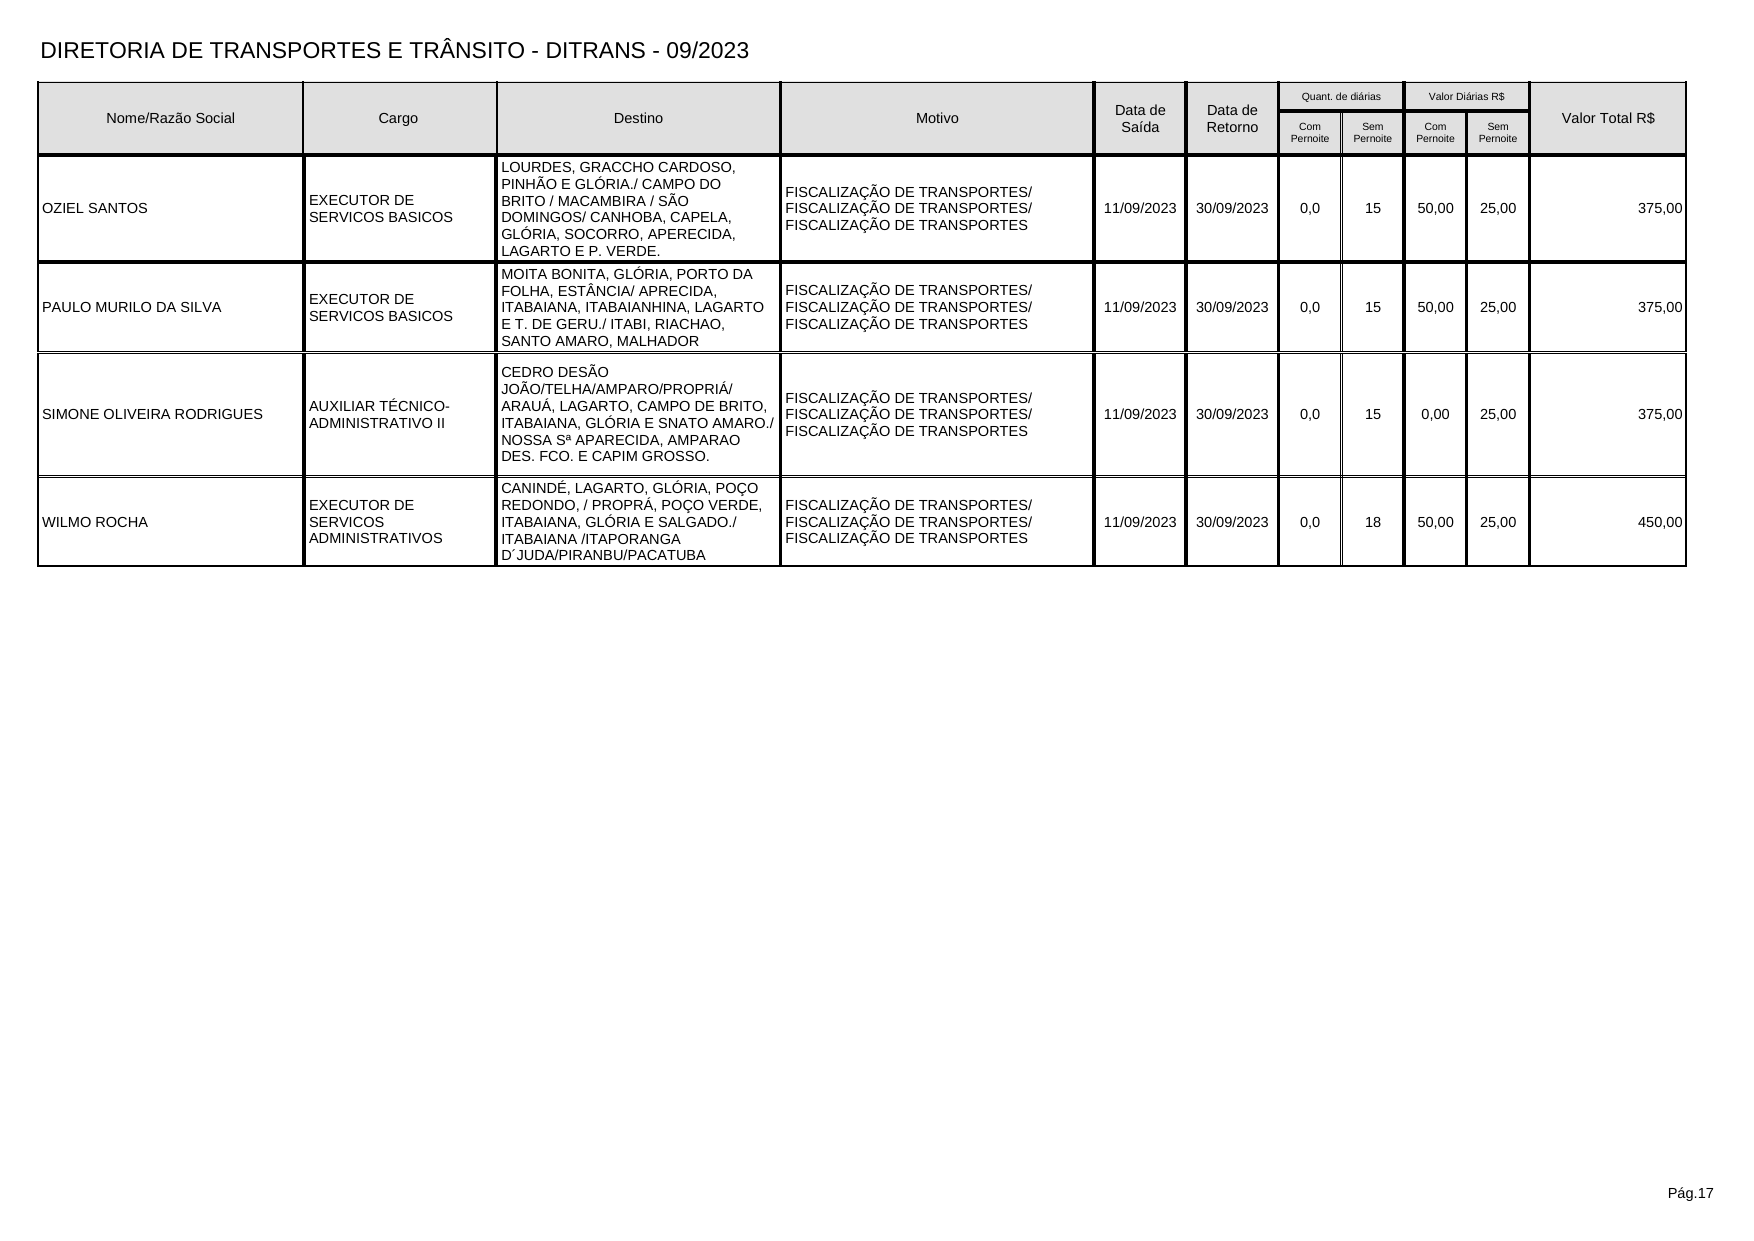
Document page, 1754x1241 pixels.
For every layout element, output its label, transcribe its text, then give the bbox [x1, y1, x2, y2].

table_cell Cargo [304, 83, 496, 153]
table_cell 11/09/2023 [1096, 354, 1184, 475]
table_cell Com Pernoite [1406, 113, 1465, 153]
table_cell WILMO ROCHA [39, 478, 302, 565]
table_cell 25,00 [1468, 478, 1528, 565]
table_cell 0,0 [1280, 478, 1340, 565]
table_cell 25,00 [1468, 264, 1528, 351]
table_cell FISCALIZAÇÃO DE TRANSPORTES/ FISCALIZAÇÃO DE TRANSPORTES/ FISCALIZAÇÃO DE TRANSPORTES [782, 354, 1092, 475]
table_cell Data de Saída [1096, 83, 1184, 153]
table_cell EXECUTOR DE SERVICOS ADMINISTRATIVOS [306, 478, 494, 565]
table_cell Quant. de diárias [1280, 83, 1402, 109]
table_cell Data de Retorno [1188, 83, 1277, 153]
table_cell 30/09/2023 [1188, 264, 1277, 351]
table_cell 30/09/2023 [1188, 354, 1277, 475]
table_cell Motivo [782, 83, 1092, 153]
table_cell PAULO MURILO DA SILVA [39, 264, 302, 351]
table_cell 0,0 [1280, 264, 1340, 351]
table_cell FISCALIZAÇÃO DE TRANSPORTES/ FISCALIZAÇÃO DE TRANSPORTES/ FISCALIZAÇÃO DE TRANSPORTES [782, 157, 1092, 260]
table_cell 11/09/2023 [1096, 157, 1184, 260]
table_cell 50,00 [1406, 264, 1465, 351]
table_cell [37, 1185, 1573, 1202]
table_cell [1687, 81, 1717, 1184]
table_cell 15 [1343, 264, 1402, 351]
table_cell CEDRO DESÃO JOÃO/TELHA/AMPARO/PROPRIÁ/ ARAUÁ, LAGARTO, CAMPO DE BRITO, ITABAIANA, GLÓRIA E SNATO AMARO./ NOSSA Sª APARECIDA, AMPARAO DES. FCO. E CAPIM GROSSO. [498, 354, 779, 475]
table_cell Pág.17 [1573, 1185, 1717, 1202]
table_cell EXECUTOR DE SERVICOS BASICOS [306, 264, 494, 351]
table_cell FISCALIZAÇÃO DE TRANSPORTES/ FISCALIZAÇÃO DE TRANSPORTES/ FISCALIZAÇÃO DE TRANSPORTES [782, 478, 1092, 565]
table_cell 30/09/2023 [1188, 478, 1277, 565]
table_cell 25,00 [1468, 157, 1528, 260]
table_cell 50,00 [1406, 478, 1465, 565]
table_cell 11/09/2023 [1096, 478, 1184, 565]
table_cell CANINDÉ, LAGARTO, GLÓRIA, POÇO REDONDO, / PROPRÁ, POÇO VERDE, ITABAIANA, GLÓRIA E SALGADO./ ITABAIANA /ITAPORANGA D´JUDA/PIRANBU/PACATUBA [498, 478, 779, 565]
table_cell [37, 67, 1323, 81]
table_cell AUXILIAR TÉCNICO-ADMINISTRATIVO II [306, 354, 494, 475]
table_cell Nome/Razão Social [39, 83, 302, 153]
table_cell [1323, 37, 1717, 81]
table_cell Valor Total R$ [1531, 83, 1685, 153]
table_cell 0,0 [1280, 157, 1340, 260]
table_cell 375,00 [1531, 354, 1685, 475]
table_cell OZIEL SANTOS [39, 157, 302, 260]
table_cell EXECUTOR DE SERVICOS BASICOS [306, 157, 494, 260]
table_cell 15 [1343, 354, 1402, 475]
table_cell 15 [1343, 157, 1402, 260]
table_cell 0,0 [1280, 354, 1340, 475]
table_cell 375,00 [1531, 264, 1685, 351]
table_cell 0,00 [1406, 354, 1465, 475]
table_cell Com Pernoite [1280, 113, 1340, 153]
table_cell Sem Pernoite [1343, 113, 1402, 153]
table_cell 25,00 [1468, 354, 1528, 475]
table_cell Valor Diárias R$ [1406, 83, 1528, 109]
table_cell 11/09/2023 [1096, 264, 1184, 351]
table_cell FISCALIZAÇÃO DE TRANSPORTES/ FISCALIZAÇÃO DE TRANSPORTES/ FISCALIZAÇÃO DE TRANSPORTES [782, 264, 1092, 351]
table_cell 18 [1343, 478, 1402, 565]
table_cell 50,00 [1406, 157, 1465, 260]
table_cell Sem Pernoite [1468, 113, 1528, 153]
table_cell LOURDES, GRACCHO CARDOSO, PINHÃO E GLÓRIA./ CAMPO DO BRITO / MACAMBIRA / SÃO DOMINGOS/ CANHOBA, CAPELA, GLÓRIA, SOCORRO, APERECIDA, LAGARTO E P. VERDE. [498, 157, 779, 260]
table_cell DIRETORIA DE TRANSPORTES E TRÂNSITO - DITRANS - 09/2023 [37, 37, 1323, 67]
table_cell 30/09/2023 [1188, 157, 1277, 260]
table_cell [37, 567, 1687, 1184]
table_cell MOITA BONITA, GLÓRIA, PORTO DA FOLHA, ESTÂNCIA/ APRECIDA, ITABAIANA, ITABAIANHINA, LAGARTO E T. DE GERU./ ITABI, RIACHAO, SANTO AMARO, MALHADOR [498, 264, 779, 351]
table_cell 450,00 [1531, 478, 1685, 565]
table_cell 375,00 [1531, 157, 1685, 260]
table_cell SIMONE OLIVEIRA RODRIGUES [39, 354, 302, 475]
table_cell Destino [498, 83, 779, 153]
